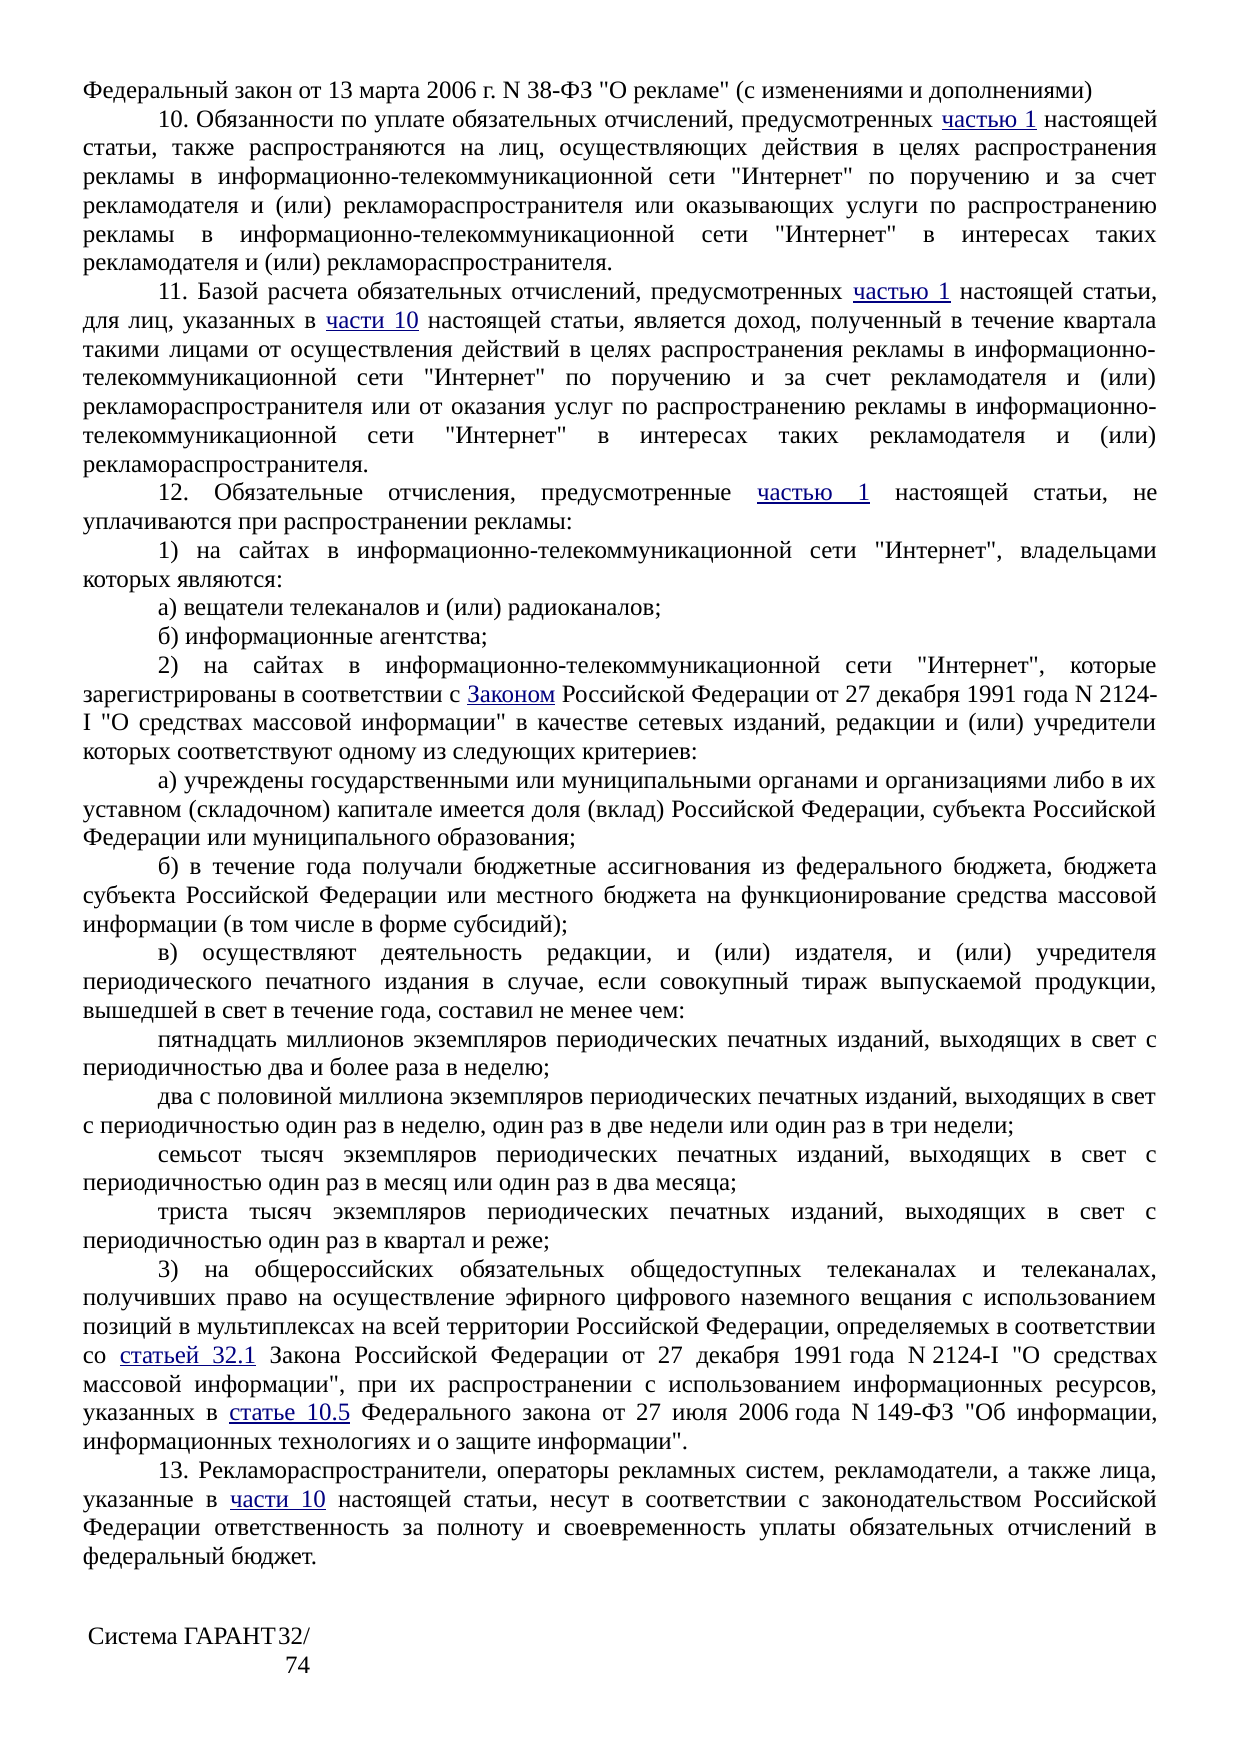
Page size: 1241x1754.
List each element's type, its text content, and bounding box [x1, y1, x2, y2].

text 13. Рекламораспространители, операторы рекламных систем, рекламодатели, а также лица, указанные в части 10 настоящей статьи, несут в соответствии с законодательством Российской Федерации ответственность за полноту и своевременность уплаты обязательных отчислений в федеральный бюджет. [83, 1455, 1157, 1570]
text а) учреждены государственными или муниципальными органами и организациями либо в их уставном (складочном) капитале имеется доля (вклад) Российской Федерации, субъекта Российской Федерации или муниципального образования; [83, 765, 1157, 851]
text 3) на общероссийских обязательных общедоступных телеканалах и телеканалах, получивших право на осуществление эфирного цифрового наземного вещания с использованием позиций в мультиплексах на всей территории Российской Федерации, определяемых в соответствии со статьей 32.1 Закона Российской Федерации от 27 декабря 1991 года N 2124-I "О средствах массовой информации", при их распространении с использованием информационных ресурсов, указанных в статье 10.5 Федерального закона от 27 июля 2006 года N 149-ФЗ "Об информации, информационных технологиях и о защите информации". [83, 1254, 1157, 1455]
text 10. Обязанности по уплате обязательных отчислений, предусмотренных частью 1 настоящей статьи, также распространяются на лиц, осуществляющих действия в целях распространения рекламы в информационно-телекоммуникационной сети "Интернет" по поручению и за счет рекламодателя и (или) рекламораспространителя или оказывающих услуги по распространению рекламы в информационно-телекоммуникационной сети "Интернет" в интересах таких рекламодателя и (или) рекламораспространителя. [83, 104, 1157, 276]
text пятнадцать миллионов экземпляров периодических печатных изданий, выходящих в свет с периодичностью два и более раза в неделю; [83, 1024, 1157, 1081]
text б) информационные агентства; [83, 621, 1157, 650]
text два с половиной миллиона экземпляров периодических печатных изданий, выходящих в свет с периодичностью один раз в неделю, один раз в две недели или один раз в три недели; [83, 1081, 1157, 1139]
text в) осуществляют деятельность редакции, и (или) издателя, и (или) учредителя периодического печатного издания в случае, если совокупный тираж выпускаемой продукции, вышедшей в свет в течение года, составил не менее чем: [83, 937, 1157, 1024]
text семьсот тысяч экземпляров периодических печатных изданий, выходящих в свет с периодичностью один раз в месяц или один раз в два месяца; [83, 1139, 1157, 1196]
text 1) на сайтах в информационно-телекоммуникационной сети "Интернет", владельцами которых являются: [83, 535, 1157, 592]
text триста тысяч экземпляров периодических печатных изданий, выходящих в свет с периодичностью один раз в квартал и реже; [83, 1196, 1157, 1254]
text б) в течение года получали бюджетные ассигнования из федерального бюджета, бюджета субъекта Российской Федерации или местного бюджета на функционирование средства массовой информации (в том числе в форме субсидий); [83, 851, 1157, 937]
text 12. Обязательные отчисления, предусмотренные частью 1 настоящей статьи, не уплачиваются при распространении рекламы: [83, 477, 1157, 535]
text 2) на сайтах в информационно-телекоммуникационной сети "Интернет", которые зарегистрированы в соответствии с Законом Российской Федерации от 27 декабря 1991 года N 2124-I "О средствах массовой информации" в качестве сетевых изданий, редакции и (или) учредители которых соответствуют одному из следующих критериев: [83, 650, 1157, 765]
text а) вещатели телеканалов и (или) радиоканалов; [83, 592, 1157, 621]
text 11. Базой расчета обязательных отчислений, предусмотренных частью 1 настоящей статьи, для лиц, указанных в части 10 настоящей статьи, является доход, полученный в течение квартала такими лицами от осуществления действий в целях распространения рекламы в информационно-телекоммуникационной сети "Интернет" по поручению и за счет рекламодателя и (или) рекламораспространителя или от оказания услуг по распространению рекламы в информационно-телекоммуникационной сети "Интернет" в интересах таких рекламодателя и (или) рекламораспространителя. [83, 276, 1157, 477]
